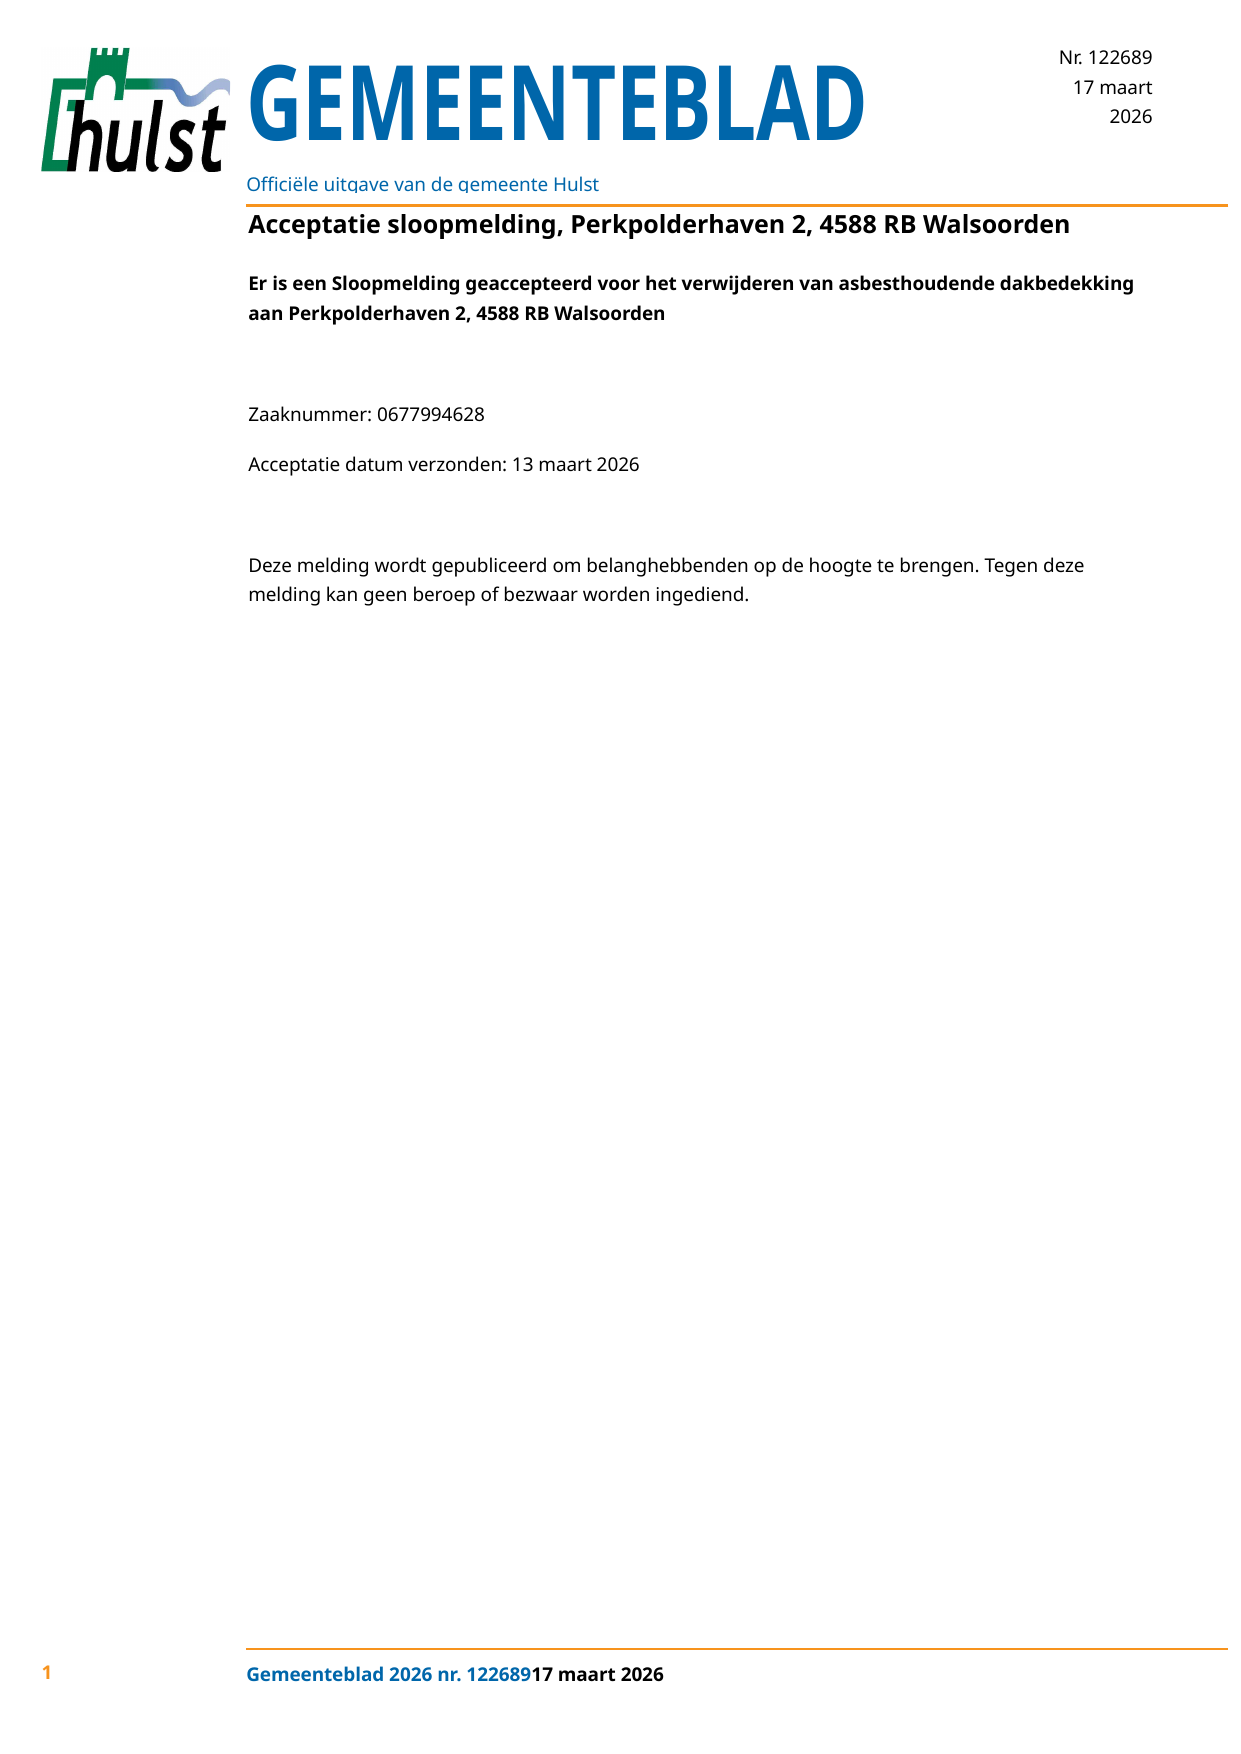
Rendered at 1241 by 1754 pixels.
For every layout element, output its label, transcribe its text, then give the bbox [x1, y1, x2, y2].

text Zaaknummer: 0677994628 [248, 401, 1152, 426]
text Er is een Sloopmelding geaccepteerd voor het verwijderen van asbesthoudende dakbedekking aan Perkpolderhaven 2, 4588 RB Walsoorden [248, 270, 1152, 326]
text Deze melding wordt gepubliceerd om belanghebbenden op de hoogte te brengen. Tegen deze melding kan geen beroep of bezwaar worden ingediend. [248, 552, 1152, 607]
picture [41, 47, 231, 172]
text Acceptatie datum verzonden: 13 maart 2026 [248, 451, 1152, 477]
text Acceptatie sloopmelding, Perkpolderhaven 2, 4588 RB Walsoorden [248, 207, 1152, 241]
